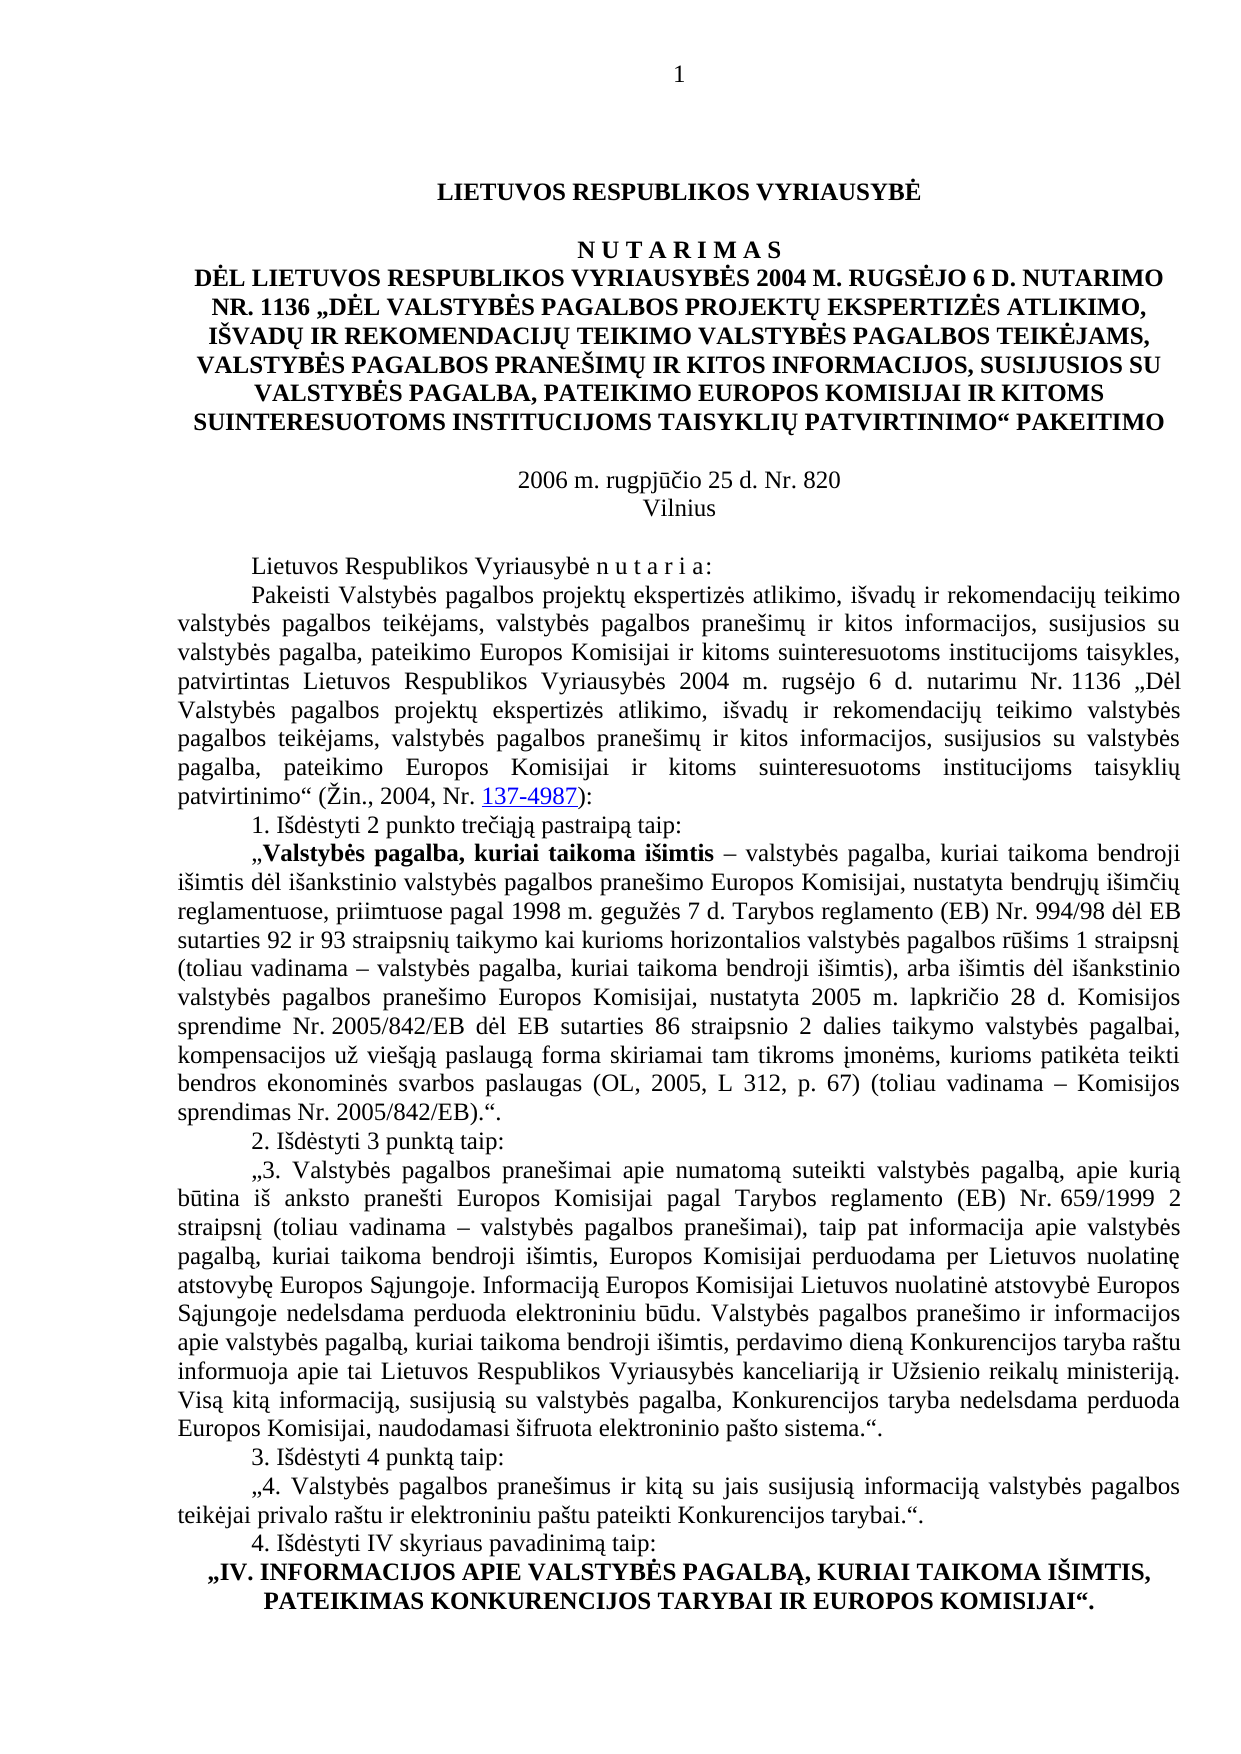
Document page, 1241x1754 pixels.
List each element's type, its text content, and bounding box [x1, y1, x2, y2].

text 4. Išdėstyti IV skyriaus pavadinimą taip: [177, 1528, 1181, 1557]
text Pakeisti Valstybės pagalbos projektų ekspertizės atlikimo, išvadų ir rekomendacijų teikimo valstybės pagalbos teikėjams, valstybės pagalbos pranešimų ir kitos informacijos, susijusios su valstybės pagalba, pateikimo Europos Komisijai ir kitoms suinteresuotoms institucijoms taisykles, patvirtintas Lietuvos Respublikos Vyriausybės 2004 m. rugsėjo 6 d. nutarimu Nr. 1136 „Dėl Valstybės pagalbos projektų ekspertizės atlikimo, išvadų ir rekomendacijų teikimo valstybės pagalbos teikėjams, valstybės pagalbos pranešimų ir kitos informacijos, susijusios su valstybės pagalba, pateikimo Europos Komisijai ir kitoms suinteresuotoms institucijoms taisyklių patvirtinimo“ (Žin., 2004, Nr. 137-4987): [177, 580, 1181, 810]
text „IV. INFORMACIJOS APIE VALSTYBĖS PAGALBĄ, KURIAI TAIKOMA IŠIMTIS, PATEIKIMAS KONKURENCIJOS TARYBAI IR EUROPOS KOMISIJAI“. [177, 1557, 1181, 1615]
text N U T A R I M A S [177, 235, 1181, 263]
text 2. Išdėstyti 3 punktą taip: [177, 1126, 1181, 1155]
text „3. Valstybės pagalbos pranešimai apie numatomą suteikti valstybės pagalbą, apie kurią būtina iš anksto pranešti Europos Komisijai pagal Tarybos reglamento (EB) Nr. 659/1999 2 straipsnį (toliau vadinama – valstybės pagalbos pranešimai), taip pat informacija apie valstybės pagalbą, kuriai taikoma bendroji išimtis, Europos Komisijai perduodama per Lietuvos nuolatinę atstovybę Europos Sąjungoje. Informaciją Europos Komisijai Lietuvos nuolatinė atstovybė Europos Sąjungoje nedelsdama perduoda elektroniniu būdu. Valstybės pagalbos pranešimo ir informacijos apie valstybės pagalbą, kuriai taikoma bendroji išimtis, perdavimo dieną Konkurencijos taryba raštu informuoja apie tai Lietuvos Respublikos Vyriausybės kanceliariją ir Užsienio reikalų ministeriją. Visą kitą informaciją, susijusią su valstybės pagalba, Konkurencijos taryba nedelsdama perduoda Europos Komisijai, naudodamasi šifruota elektroninio pašto sistema.“. [177, 1155, 1181, 1442]
text LIETUVOS RESPUBLIKOS VYRIAUSYBĖ [177, 177, 1181, 206]
text 1. Išdėstyti 2 punkto trečiąją pastraipą taip: [177, 810, 1181, 838]
text 3. Išdėstyti 4 punktą taip: [177, 1442, 1181, 1471]
text „Valstybės pagalba, kuriai taikoma išimtis – valstybės pagalba, kuriai taikoma bendroji išimtis dėl išankstinio valstybės pagalbos pranešimo Europos Komisijai, nustatyta bendrųjų išimčių reglamentuose, priimtuose pagal 1998 m. gegužės 7 d. Tarybos reglamento (EB) Nr. 994/98 dėl EB sutarties 92 ir 93 straipsnių taikymo kai kurioms horizontalios valstybės pagalbos rūšims 1 straipsnį (toliau vadinama – valstybės pagalba, kuriai taikoma bendroji išimtis), arba išimtis dėl išankstinio valstybės pagalbos pranešimo Europos Komisijai, nustatyta 2005 m. lapkričio 28 d. Komisijos sprendime Nr. 2005/842/EB dėl EB sutarties 86 straipsnio 2 dalies taikymo valstybės pagalbai, kompensacijos už viešąją paslaugą forma skiriamai tam tikroms įmonėms, kurioms patikėta teikti bendros ekonominės svarbos paslaugas (OL, 2005, L 312, p. 67) (toliau vadinama – Komisijos sprendimas Nr. 2005/842/EB).“. [177, 838, 1181, 1126]
text Vilnius [177, 493, 1181, 522]
text Lietuvos Respublikos Vyriausybė nutaria: [177, 551, 1181, 580]
text „4. Valstybės pagalbos pranešimus ir kitą su jais susijusią informaciją valstybės pagalbos teikėjai privalo raštu ir elektroniniu paštu pateikti Konkurencijos tarybai.“. [177, 1471, 1181, 1528]
text 2006 m. rugpjūčio 25 d. Nr. 820 [177, 465, 1181, 493]
text DĖL LIETUVOS RESPUBLIKOS VYRIAUSYBĖS 2004 M. RUGSĖJO 6 D. NUTARIMO NR. 1136 „DĖL VALSTYBĖS PAGALBOS PROJEKTŲ EKSPERTIZĖS ATLIKIMO, IŠVADŲ IR REKOMENDACIJŲ TEIKIMO VALSTYBĖS PAGALBOS TEIKĖJAMS, VALSTYBĖS PAGALBOS PRANEŠIMŲ IR KITOS INFORMACIJOS, SUSIJUSIOS SU VALSTYBĖS PAGALBA, PATEIKIMO EUROPOS KOMISIJAI IR KITOMS SUINTERESUOTOMS INSTITUCIJOMS TAISYKLIŲ PATVIRTINIMO“ PAKEITIMO [177, 263, 1181, 436]
